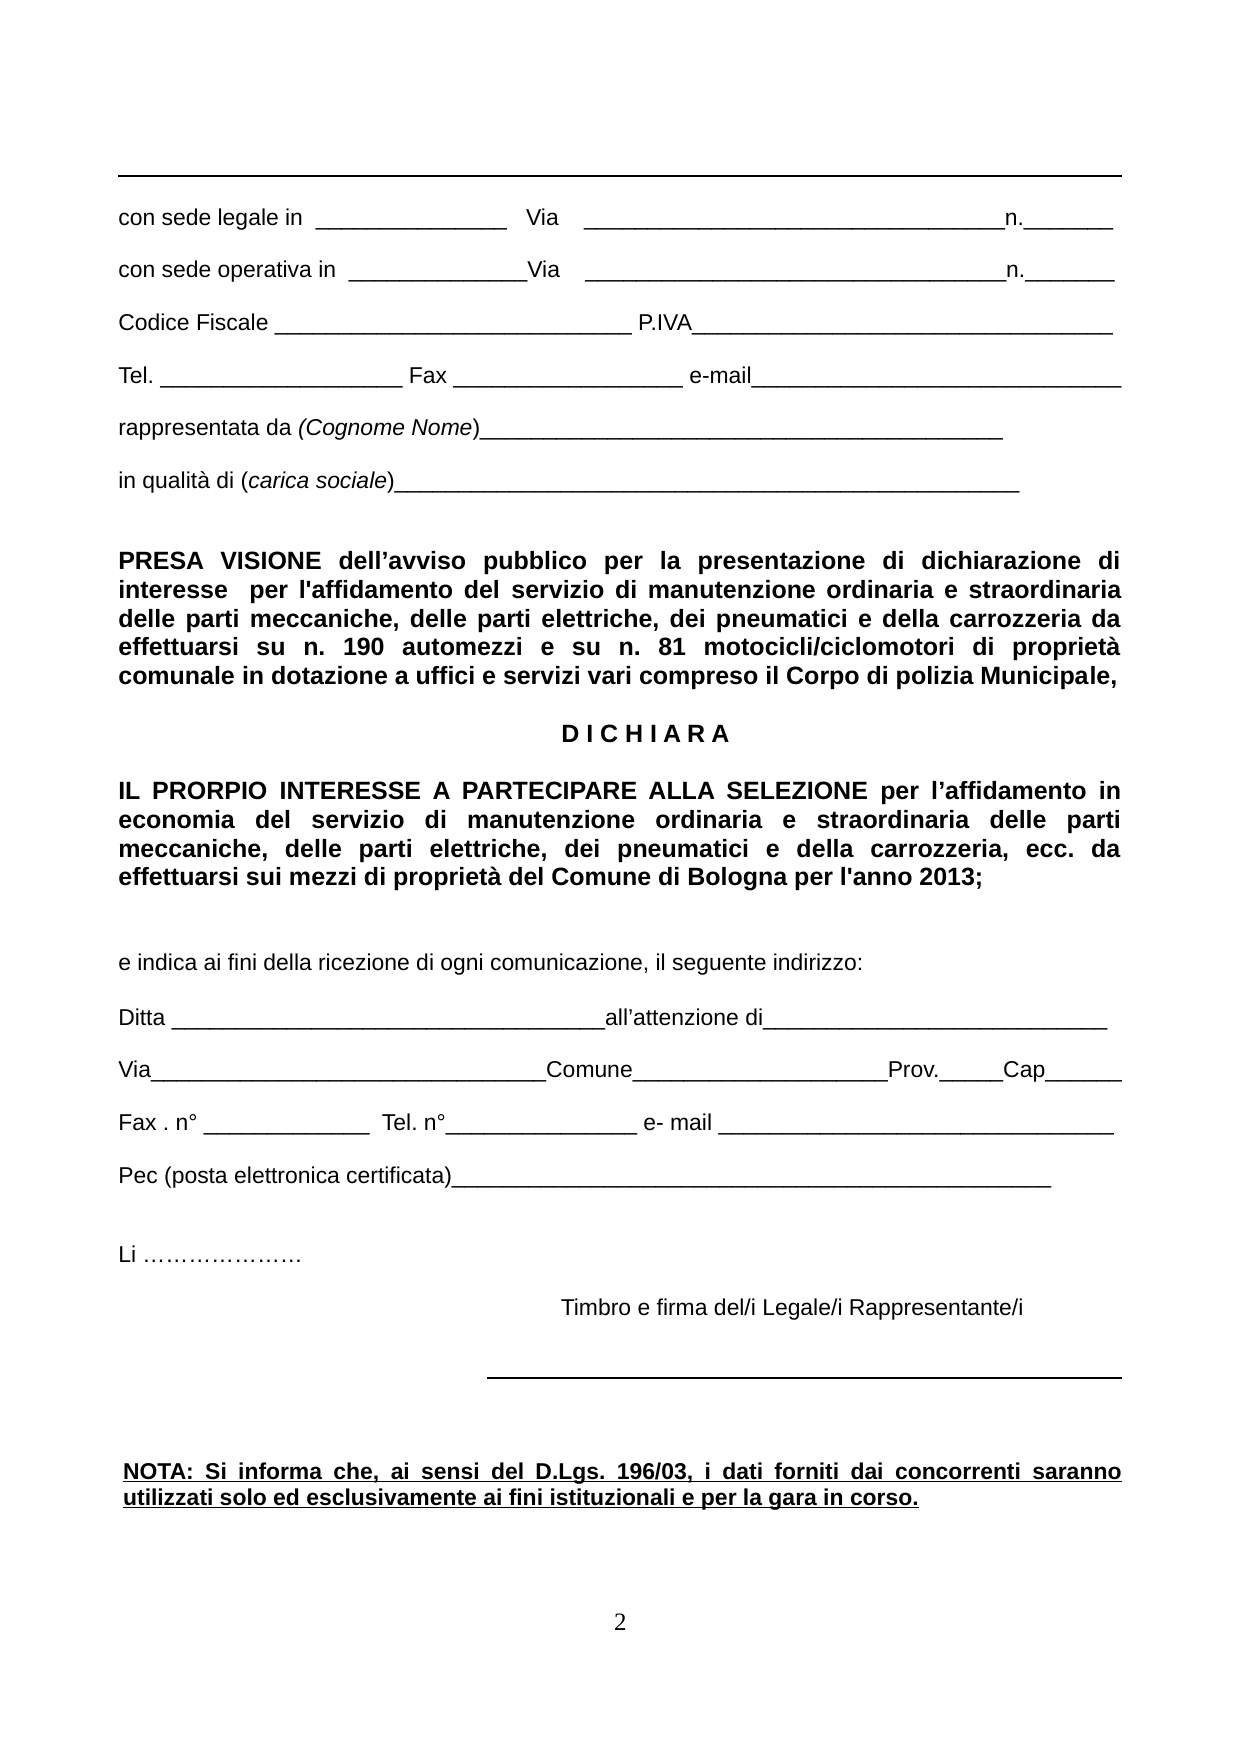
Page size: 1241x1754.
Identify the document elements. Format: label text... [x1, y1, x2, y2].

text Codice Fiscale ____________________________ P.IVA_________________________________ [118, 309, 1122, 335]
text rappresentata da (Cognome Nome)_________________________________________ [118, 414, 1122, 441]
text e indica ai fini della ricezione di ogni comunicazione, il seguente indirizzo: [118, 948, 1122, 975]
text Fax . n° _____________ Tel. n°_______________ e- mail _______________________________ [118, 1109, 1122, 1135]
text Via_______________________________Comune____________________Prov._____Cap______ [118, 1056, 1122, 1083]
text Li ………………… [118, 1241, 1122, 1267]
text Tel. ___________________ Fax __________________ e-mail_____________________________ [118, 362, 1122, 388]
text IL PRORPIO INTERESSE A PARTECIPARE ALLA SELEZIONE per l’affidamento in economia del servizio di manutenzione ordinaria e straordinaria delle parti meccaniche, delle parti elettriche, dei pneumatici e della carrozzeria, ecc. da effettuarsi sui mezzi di proprietà del Comune di Bologna per l'anno 2013; [118, 776, 1122, 891]
text PRESA VISIONE dell’avviso pubblico per la presentazione di dichiarazione di interesse per l'affidamento del servizio di manutenzione ordinaria e straordinaria delle parti meccaniche, delle parti elettriche, dei pneumatici e della carrozzeria da effettuarsi su n. 190 automezzi e su n. 81 motocicli/ciclomotori di proprietà comunale in dotazione a uffici e servizi vari compreso il Corpo di polizia Municipale, [118, 546, 1122, 690]
text D I C H I A R A [118, 718, 1122, 747]
text in qualità di (carica sociale)_________________________________________________ [118, 467, 1122, 493]
text NOTA: Si informa che, ai sensi del D.Lgs. 196/03, i dati forniti dai concorrenti saranno [123, 1458, 1122, 1481]
text Timbro e firma del/i Legale/i Rappresentante/i [487, 1293, 1122, 1320]
text utilizzati solo ed esclusivamente ai fini istituzionali e per la gara in corso. [123, 1482, 1122, 1511]
text con sede legale in _______________ Via _________________________________n._______ [118, 203, 1122, 230]
text con sede operativa in ______________Via _________________________________n._______ [118, 256, 1122, 282]
text Pec (posta elettronica certificata)_______________________________________________ [118, 1162, 1122, 1188]
text Ditta __________________________________all’attenzione di___________________________ [118, 1004, 1122, 1030]
